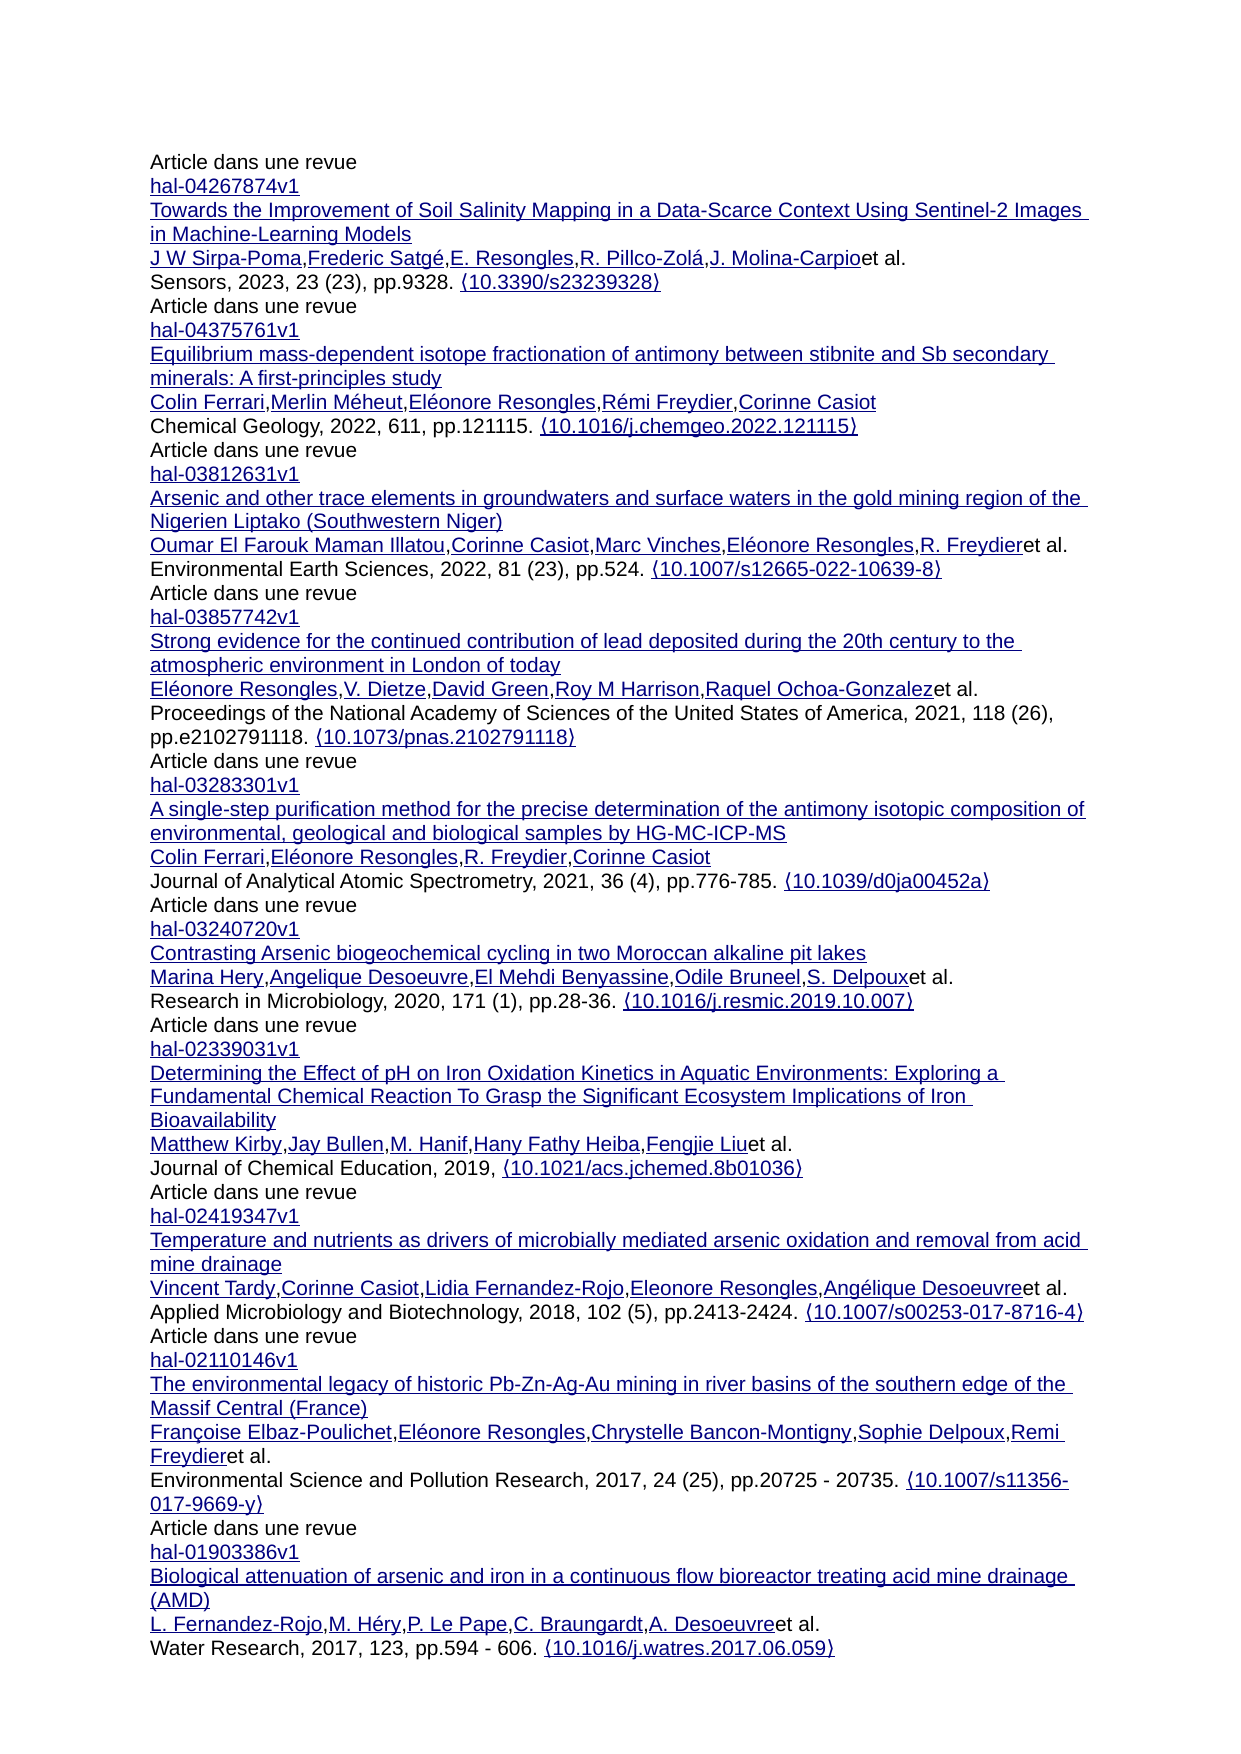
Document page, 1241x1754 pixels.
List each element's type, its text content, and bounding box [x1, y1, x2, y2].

table_cell Arsenic and other trace elements in groundwaters and surface waters in the gold mining region of the Nigerien Liptako (Southwestern Niger) Oumar El Farouk Maman Illatou,Corinne Casiot,Marc Vinches,Eléonore Resongles,R. Freydieret al. Environmental Earth Sciences, 2022, 81 (23), pp.524. ⟨10.1007/s12665-022-10639-8⟩ Article dans une revue hal-03857742v1 [150, 485, 1090, 629]
table_cell Equilibrium mass-dependent isotope fractionation of antimony between stibnite and Sb secondary minerals: A first-principles study Colin Ferrari,Merlin Méheut,Eléonore Resongles,Rémi Freydier,Corinne Casiot Chemical Geology, 2022, 611, pp.121115. ⟨10.1016/j.chemgeo.2022.121115⟩ Article dans une revue hal-03812631v1 [150, 342, 1090, 485]
table_cell Strong evidence for the continued contribution of lead deposited during the 20th century to the atmospheric environment in London of today Eléonore Resongles,V. Dietze,David Green,Roy M Harrison,Raquel Ochoa-Gonzalezet al. Proceedings of the National Academy of Sciences of the United States of America, 2021, 118 (26), pp.e2102791118. ⟨10.1073/pnas.2102791118⟩ Article dans une revue hal-03283301v1 [150, 629, 1090, 797]
table_cell The environmental legacy of historic Pb-Zn-Ag-Au mining in river basins of the southern edge of the Massif Central (France) Françoise Elbaz-Poulichet,Eléonore Resongles,Chrystelle Bancon-Montigny,Sophie Delpoux,Remi Freydieret al. Environmental Science and Pollution Research, 2017, 24 (25), pp.20725 - 20735. ⟨10.1007/s11356-017-9669-y⟩ Article dans une revue hal-01903386v1 [150, 1372, 1090, 1563]
table_cell Temperature and nutrients as drivers of microbially mediated arsenic oxidation and removal from acid mine drainage Vincent Tardy,Corinne Casiot,Lidia Fernandez-Rojo,Eleonore Resongles,Angélique Desoeuvreet al. Applied Microbiology and Biotechnology, 2018, 102 (5), pp.2413-2424. ⟨10.1007/s00253-017-8716-4⟩ Article dans une revue hal-02110146v1 [150, 1228, 1090, 1372]
table_cell Biological attenuation of arsenic and iron in a continuous flow bioreactor treating acid mine drainage (AMD) L. Fernandez-Rojo,M. Héry,P. Le Pape,C. Braungardt,A. Desoeuvreet al. Water Research, 2017, 123, pp.594 - 606. ⟨10.1016/j.watres.2017.06.059⟩ [150, 1564, 1090, 1659]
table_cell Towards the Improvement of Soil Salinity Mapping in a Data-Scarce Context Using Sentinel-2 Images in Machine-Learning Models J W Sirpa-Poma,Frederic Satgé,E. Resongles,R. Pillco-Zolá,J. Molina-Carpioet al. Sensors, 2023, 23 (23), pp.9328. ⟨10.3390/s23239328⟩ Article dans une revue hal-04375761v1 [150, 198, 1090, 342]
table_cell Determining the Effect of pH on Iron Oxidation Kinetics in Aquatic Environments: Exploring a Fundamental Chemical Reaction To Grasp the Significant Ecosystem Implications of Iron Bioavailability Matthew Kirby,Jay Bullen,M. Hanif,Hany Fathy Heiba,Fengjie Liuet al. Journal of Chemical Education, 2019, ⟨10.1021/acs.jchemed.8b01036⟩ Article dans une revue hal-02419347v1 [150, 1060, 1090, 1228]
table_cell Contrasting Arsenic biogeochemical cycling in two Moroccan alkaline pit lakes Marina Hery,Angelique Desoeuvre,El Mehdi Benyassine,Odile Bruneel,S. Delpouxet al. Research in Microbiology, 2020, 171 (1), pp.28-36. ⟨10.1016/j.resmic.2019.10.007⟩ Article dans une revue hal-02339031v1 [150, 941, 1090, 1060]
table_cell A single-step purification method for the precise determination of the antimony isotopic composition of environmental, geological and biological samples by HG-MC-ICP-MS Colin Ferrari,Eléonore Resongles,R. Freydier,Corinne Casiot Journal of Analytical Atomic Spectrometry, 2021, 36 (4), pp.776-785. ⟨10.1039/d0ja00452a⟩ Article dans une revue hal-03240720v1 [150, 797, 1090, 941]
table_cell Article dans une revue hal-04267874v1 [150, 150, 1090, 198]
